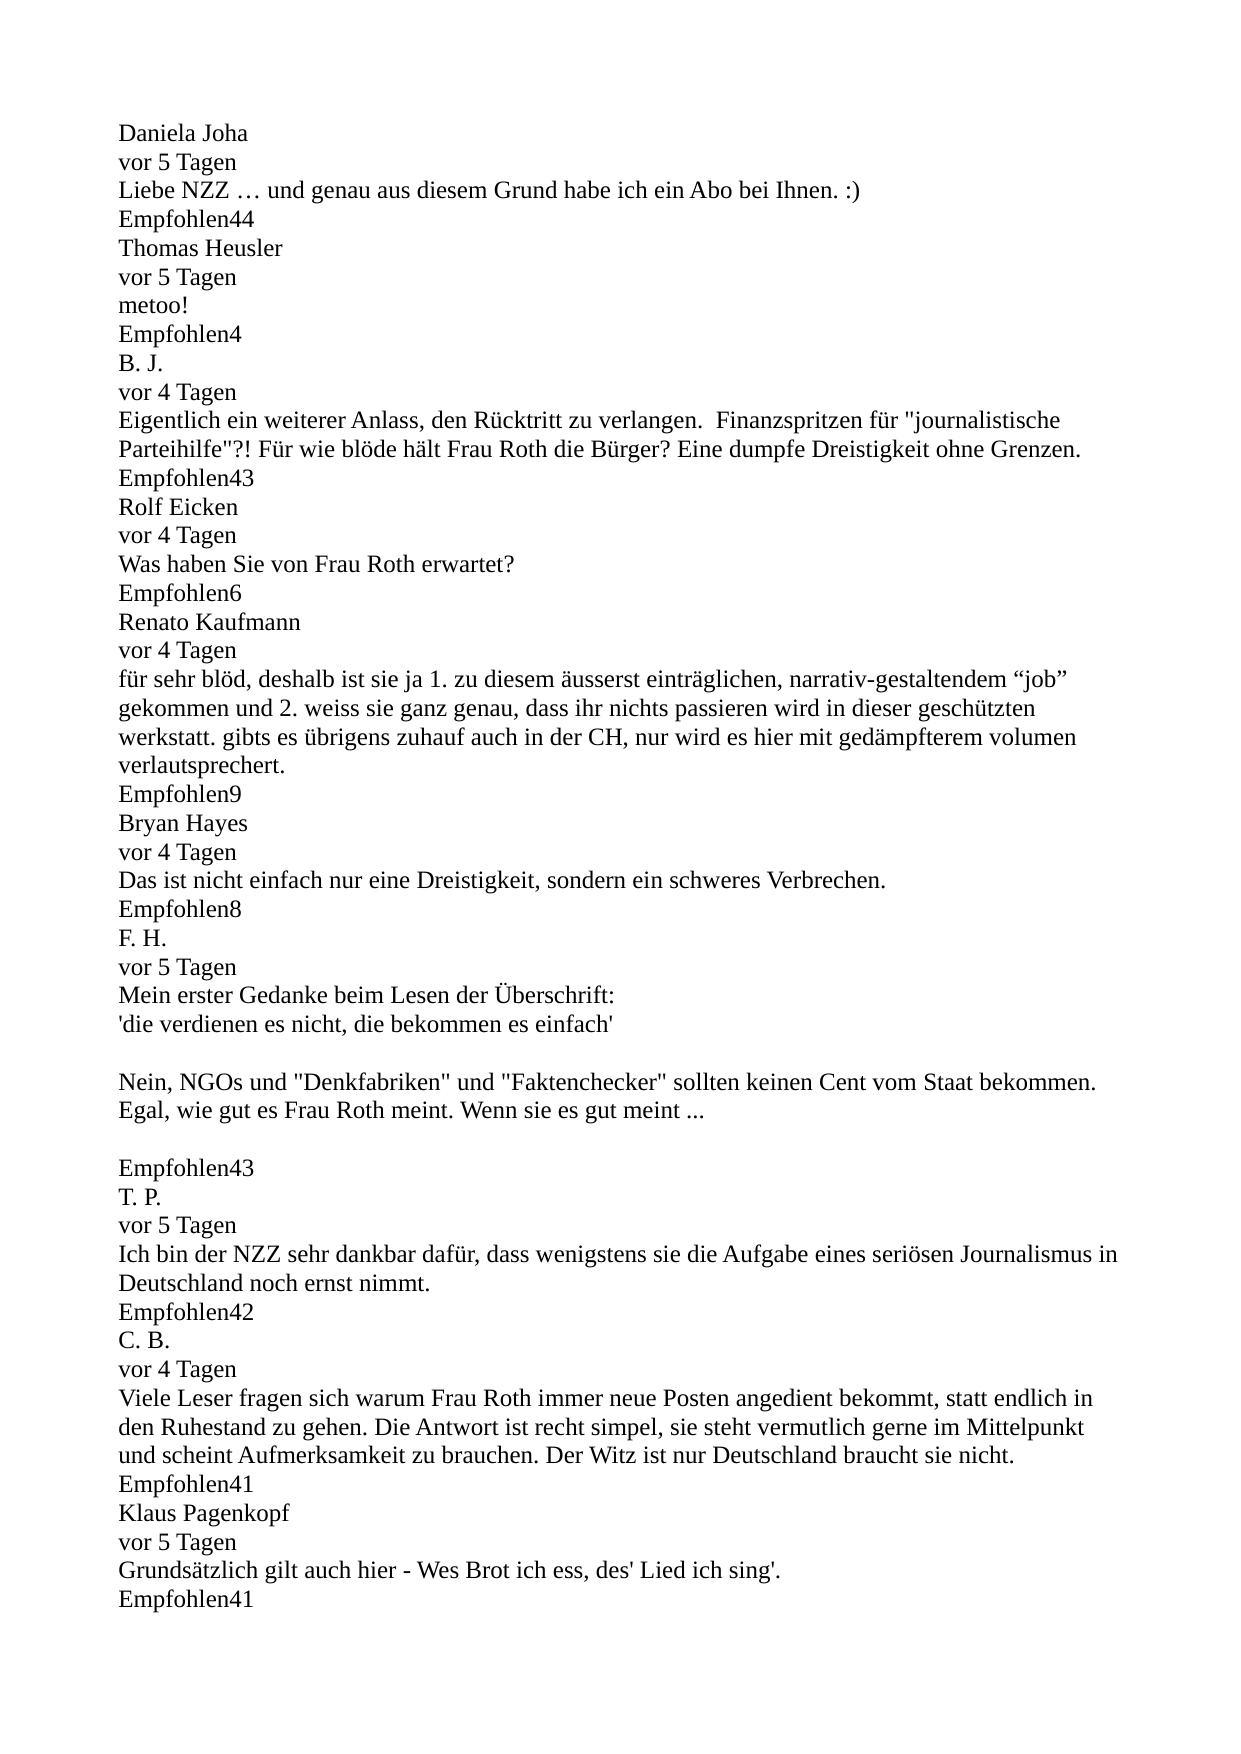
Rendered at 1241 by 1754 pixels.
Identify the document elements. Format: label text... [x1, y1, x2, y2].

text Empfohlen44 [118, 204, 1122, 233]
text 'die verdienen es nicht, die bekommen es einfach' [118, 1009, 1122, 1038]
text vor 5 Tagen [118, 262, 1122, 291]
text Thomas Heusler [118, 233, 1122, 262]
text vor 4 Tagen [118, 837, 1122, 866]
text vor 4 Tagen [118, 377, 1122, 406]
text Was haben Sie von Frau Roth erwartet? [118, 549, 1122, 578]
text F. H. [118, 923, 1122, 952]
text Eigentlich ein weiterer Anlass, den Rücktritt zu verlangen. Finanzspritzen für "journalistische Parteihilfe"?! Für wie blöde hält Frau Roth die Bürger? Eine dumpfe Dreistigkeit ohne Grenzen. [118, 406, 1122, 463]
text vor 4 Tagen [118, 1354, 1122, 1383]
text Mein erster Gedanke beim Lesen der Überschrift: [118, 981, 1122, 1009]
text Renato Kaufmann [118, 607, 1122, 636]
text Egal, wie gut es Frau Roth meint. Wenn sie es gut meint ... [118, 1096, 1122, 1124]
text Empfohlen41 [118, 1469, 1122, 1498]
text vor 5 Tagen [118, 1527, 1122, 1556]
text vor 4 Tagen [118, 636, 1122, 664]
text Empfohlen9 [118, 779, 1122, 808]
text C. B. [118, 1326, 1122, 1354]
text Ich bin der NZZ sehr dankbar dafür, dass wenigstens sie die Aufgabe eines seriösen Journalismus in Deutschland noch ernst nimmt. [118, 1239, 1122, 1297]
text Liebe NZZ … und genau aus diesem Grund habe ich ein Abo bei Ihnen. :) [118, 176, 1122, 204]
text Das ist nicht einfach nur eine Dreistigkeit, sondern ein schweres Verbrechen. [118, 866, 1122, 894]
text Empfohlen43 [118, 1153, 1122, 1182]
text vor 4 Tagen [118, 521, 1122, 549]
text Viele Leser fragen sich warum Frau Roth immer neue Posten angedient bekommt, statt endlich in den Ruhestand zu gehen. Die Antwort ist recht simpel, sie steht vermutlich gerne im Mittelpunkt und scheint Aufmerksamkeit zu brauchen. Der Witz ist nur Deutschland braucht sie nicht. [118, 1383, 1122, 1469]
text vor 5 Tagen [118, 147, 1122, 176]
text Empfohlen8 [118, 894, 1122, 923]
text metoo! [118, 291, 1122, 319]
text Grundsätzlich gilt auch hier - Wes Brot ich ess, des' Lied ich sing'. [118, 1556, 1122, 1584]
text Empfohlen42 [118, 1297, 1122, 1326]
text Empfohlen43 [118, 463, 1122, 492]
text B. J. [118, 348, 1122, 377]
text Daniela Joha [118, 118, 1122, 147]
text für sehr blöd, deshalb ist sie ja 1. zu diesem äusserst einträglichen, narrativ-gestaltendem “job” gekommen und 2. weiss sie ganz genau, dass ihr nichts passieren wird in dieser geschützten werkstatt. gibts es übrigens zuhauf auch in der CH, nur wird es hier mit gedämpfterem volumen verlautsprechert. [118, 664, 1122, 779]
text Bryan Hayes [118, 808, 1122, 837]
text Empfohlen41 [118, 1584, 1122, 1613]
text vor 5 Tagen [118, 1211, 1122, 1239]
text Rolf Eicken [118, 492, 1122, 521]
text vor 5 Tagen [118, 952, 1122, 981]
text Empfohlen4 [118, 319, 1122, 348]
text T. P. [118, 1182, 1122, 1211]
text Nein, NGOs und "Denkfabriken" und "Faktenchecker" sollten keinen Cent vom Staat bekommen. [118, 1067, 1122, 1096]
text Empfohlen6 [118, 578, 1122, 607]
text Klaus Pagenkopf [118, 1498, 1122, 1527]
